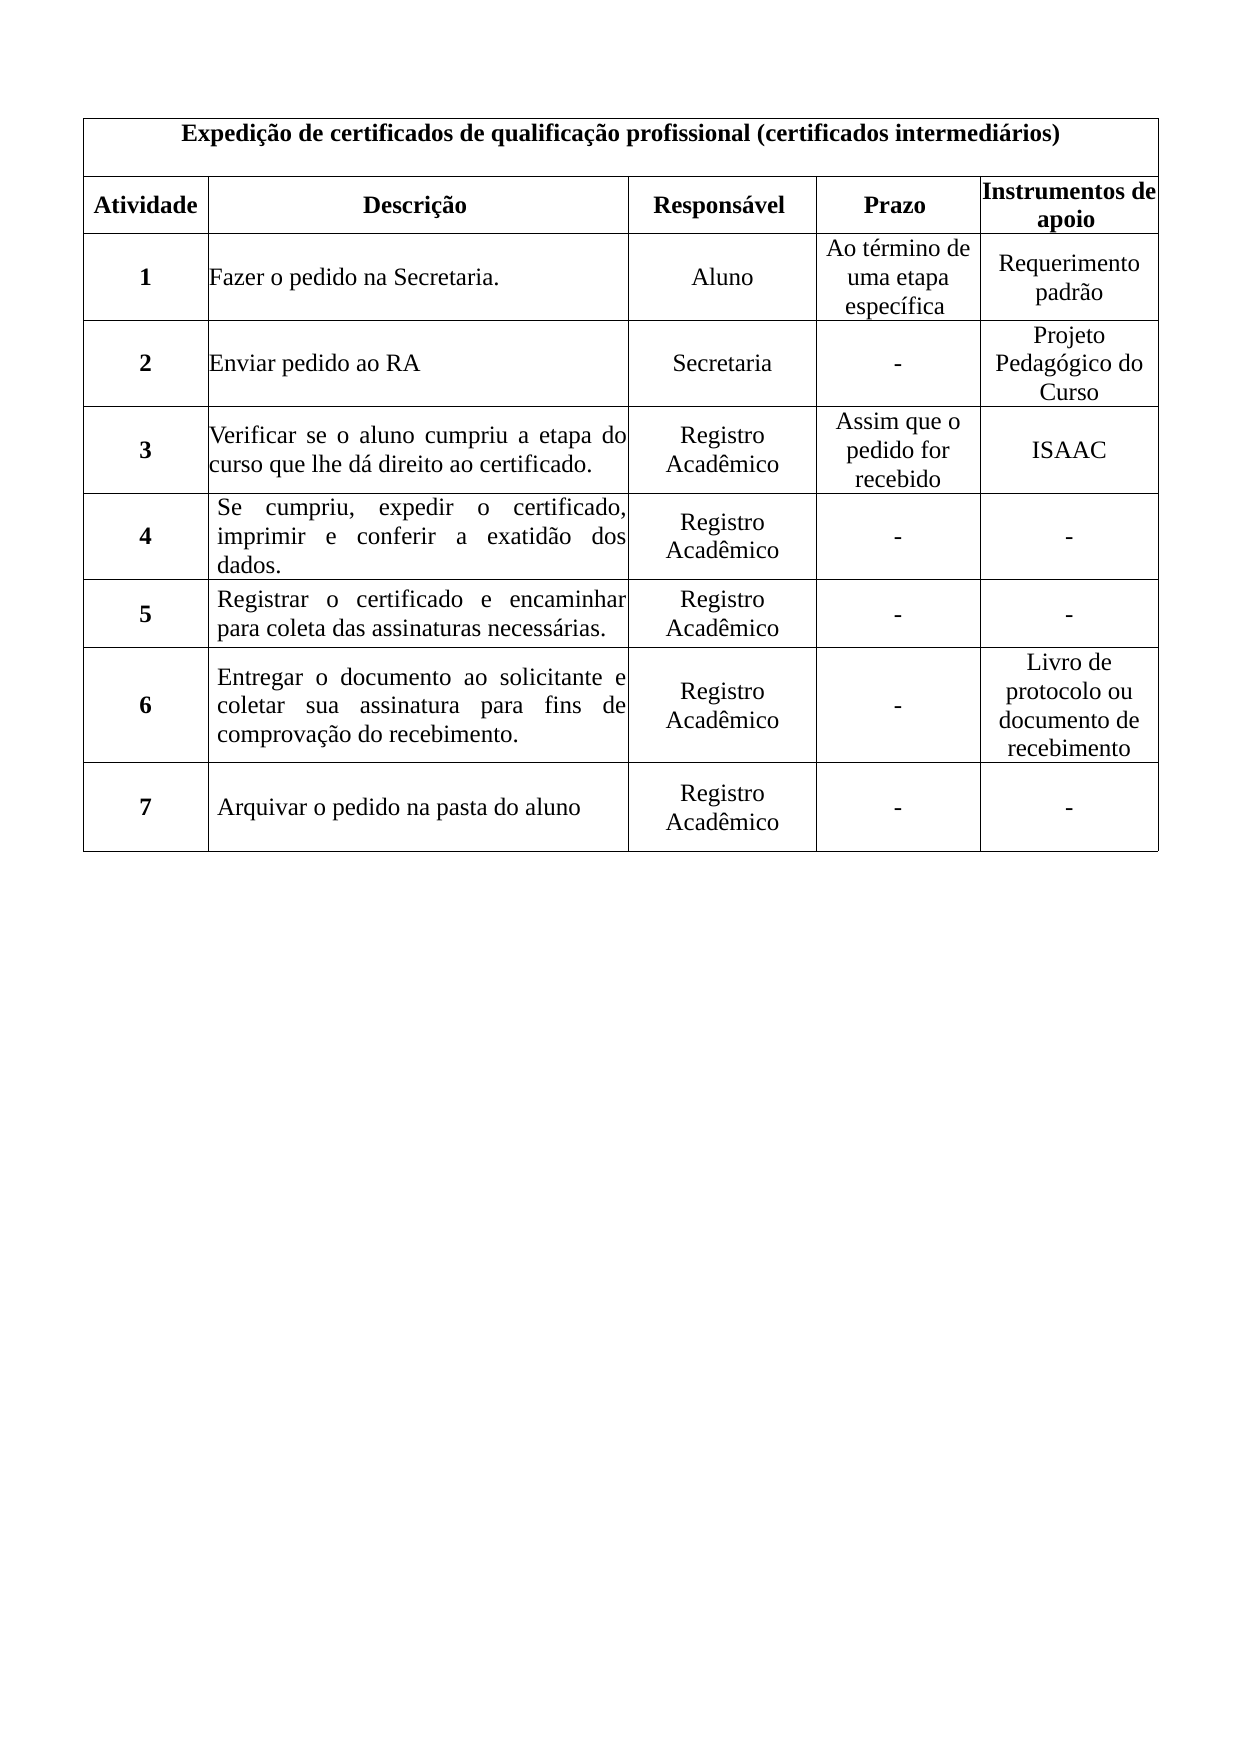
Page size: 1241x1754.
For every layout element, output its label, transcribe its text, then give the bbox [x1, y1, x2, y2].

table_cell Se cumpriu, expedir o certificado, imprimir e conferir a exatidão dos dados. [209, 494, 628, 579]
table_cell 1 [84, 234, 208, 320]
table_cell ISAAC [981, 407, 1158, 492]
table_cell Secretaria [629, 321, 816, 406]
table_cell Registrar o certificado e encaminhar para coleta das assinaturas necessárias. [209, 580, 628, 647]
table_cell Entregar o documento ao solicitante e coletar sua assinatura para fins de comprovação do recebimento. [209, 648, 628, 762]
table_cell 7 [84, 763, 208, 851]
table_cell Ao término de uma etapa específica [817, 234, 980, 320]
table_cell Responsável [629, 177, 816, 233]
table_cell Requerimento padrão [981, 234, 1158, 320]
table_cell Arquivar o pedido na pasta do aluno [209, 763, 628, 851]
table_cell Registro Acadêmico [629, 648, 816, 762]
table_cell - [817, 580, 980, 647]
table_cell 6 [84, 648, 208, 762]
table_cell - [817, 494, 980, 579]
table_cell Registro Acadêmico [629, 494, 816, 579]
table_cell Assim que o pedido for recebido [817, 407, 980, 492]
table_cell Registro Acadêmico [629, 407, 816, 492]
table_cell Fazer o pedido na Secretaria. [209, 234, 628, 320]
table_cell Aluno [629, 234, 816, 320]
table_cell 3 [84, 407, 208, 492]
table_cell Livro de protocolo ou documento de recebimento [981, 648, 1158, 762]
table_cell Instrumentos de apoio [981, 177, 1158, 233]
table_cell - [817, 321, 980, 406]
table_cell Registro Acadêmico [629, 580, 816, 647]
table_cell Enviar pedido ao RA [209, 321, 628, 406]
table_cell 2 [84, 321, 208, 406]
table_cell 4 [84, 494, 208, 579]
table_cell - [981, 763, 1158, 851]
table_header Expedição de certificados de qualificação profissional (certificados intermediários) [84, 119, 1158, 176]
table_cell - [981, 494, 1158, 579]
table_cell 5 [84, 580, 208, 647]
table_cell Registro Acadêmico [629, 763, 816, 851]
table_cell - [817, 763, 980, 851]
table_cell Prazo [817, 177, 980, 233]
table_cell Atividade [84, 177, 208, 233]
table_cell - [817, 648, 980, 762]
table_cell Projeto Pedagógico do Curso [981, 321, 1158, 406]
table_cell Descrição [209, 177, 628, 233]
table_cell Verificar se o aluno cumpriu a etapa do curso que lhe dá direito ao certificado. [209, 407, 628, 492]
table_cell - [981, 580, 1158, 647]
